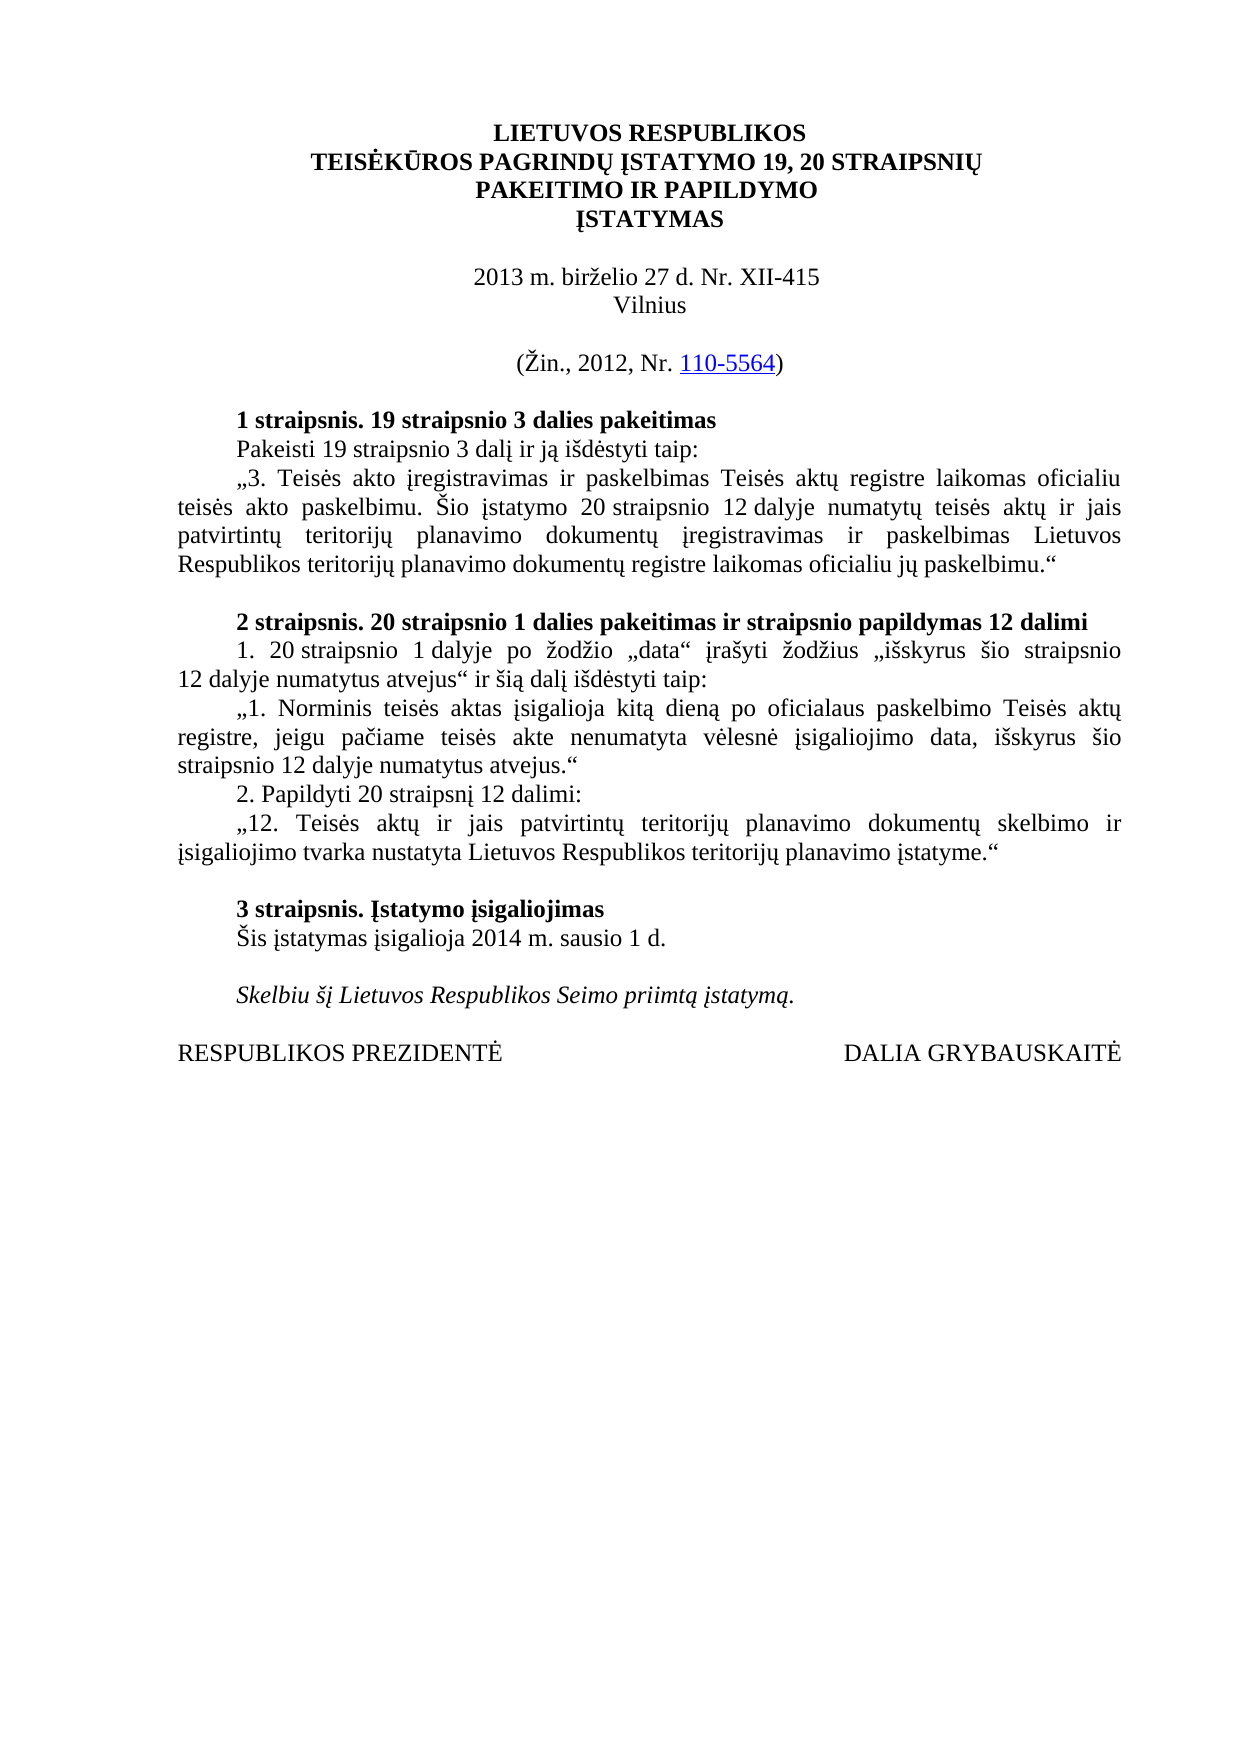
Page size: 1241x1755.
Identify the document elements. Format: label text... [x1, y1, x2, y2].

text 1. 20 straipsnio 1 dalyje po žodžio „data“ įrašyti žodžius „išskyrus šio straipsnio 12 dalyje numatytus atvejus“ ir šią dalį išdėstyti taip: [177, 636, 1122, 693]
text Vilnius [177, 291, 1122, 319]
text 3 straipsnis. Įstatymo įsigaliojimas [177, 894, 1122, 923]
text RESPUBLIKOS PREZIDENTĖ DALIA GRYBAUSKAITĖ [177, 1038, 1122, 1067]
text TEISĖKŪROS PAGRINDŲ ĮSTATYMO 19, 20 STRAIPSNIŲ [177, 147, 1122, 176]
text Pakeisti 19 straipsnio 3 dalį ir ją išdėstyti taip: [177, 434, 1122, 463]
text 2 straipsnis. 20 straipsnio 1 dalies pakeitimas ir straipsnio papildymas 12 dalimi [177, 607, 1122, 636]
text 1 straipsnis. 19 straipsnio 3 dalies pakeitimas [177, 406, 1122, 434]
text ĮSTATYMAS [177, 204, 1122, 233]
text „12. Teisės aktų ir jais patvirtintų teritorijų planavimo dokumentų skelbimo ir įsigaliojimo tvarka nustatyta Lietuvos Respublikos teritorijų planavimo įstatyme.“ [177, 808, 1122, 866]
text Šis įstatymas įsigalioja 2014 m. sausio 1 d. [177, 923, 1122, 952]
text „3. Teisės akto įregistravimas ir paskelbimas Teisės aktų registre laikomas oficialiu teisės akto paskelbimu. Šio įstatymo 20 straipsnio 12 dalyje numatytų teisės aktų ir jais patvirtintų teritorijų planavimo dokumentų įregistravimas ir paskelbimas Lietuvos Respublikos teritorijų planavimo dokumentų registre laikomas oficialiu jų paskelbimu.“ [177, 463, 1122, 578]
text PAKEITIMO IR PAPILDYMO [177, 176, 1122, 204]
text (Žin., 2012, Nr. 110-5564) [177, 348, 1122, 377]
text Skelbiu šį Lietuvos Respublikos Seimo priimtą įstatymą. [177, 981, 1122, 1009]
text 2. Papildyti 20 straipsnį 12 dalimi: [177, 779, 1122, 808]
text LIETUVOS RESPUBLIKOS [177, 118, 1122, 147]
text „1. Norminis teisės aktas įsigalioja kitą dieną po oficialaus paskelbimo Teisės aktų registre, jeigu pačiame teisės akte nenumatyta vėlesnė įsigaliojimo data, išskyrus šio straipsnio 12 dalyje numatytus atvejus.“ [177, 693, 1122, 779]
text 2013 m. birželio 27 d. Nr. XII-415 [177, 262, 1122, 291]
